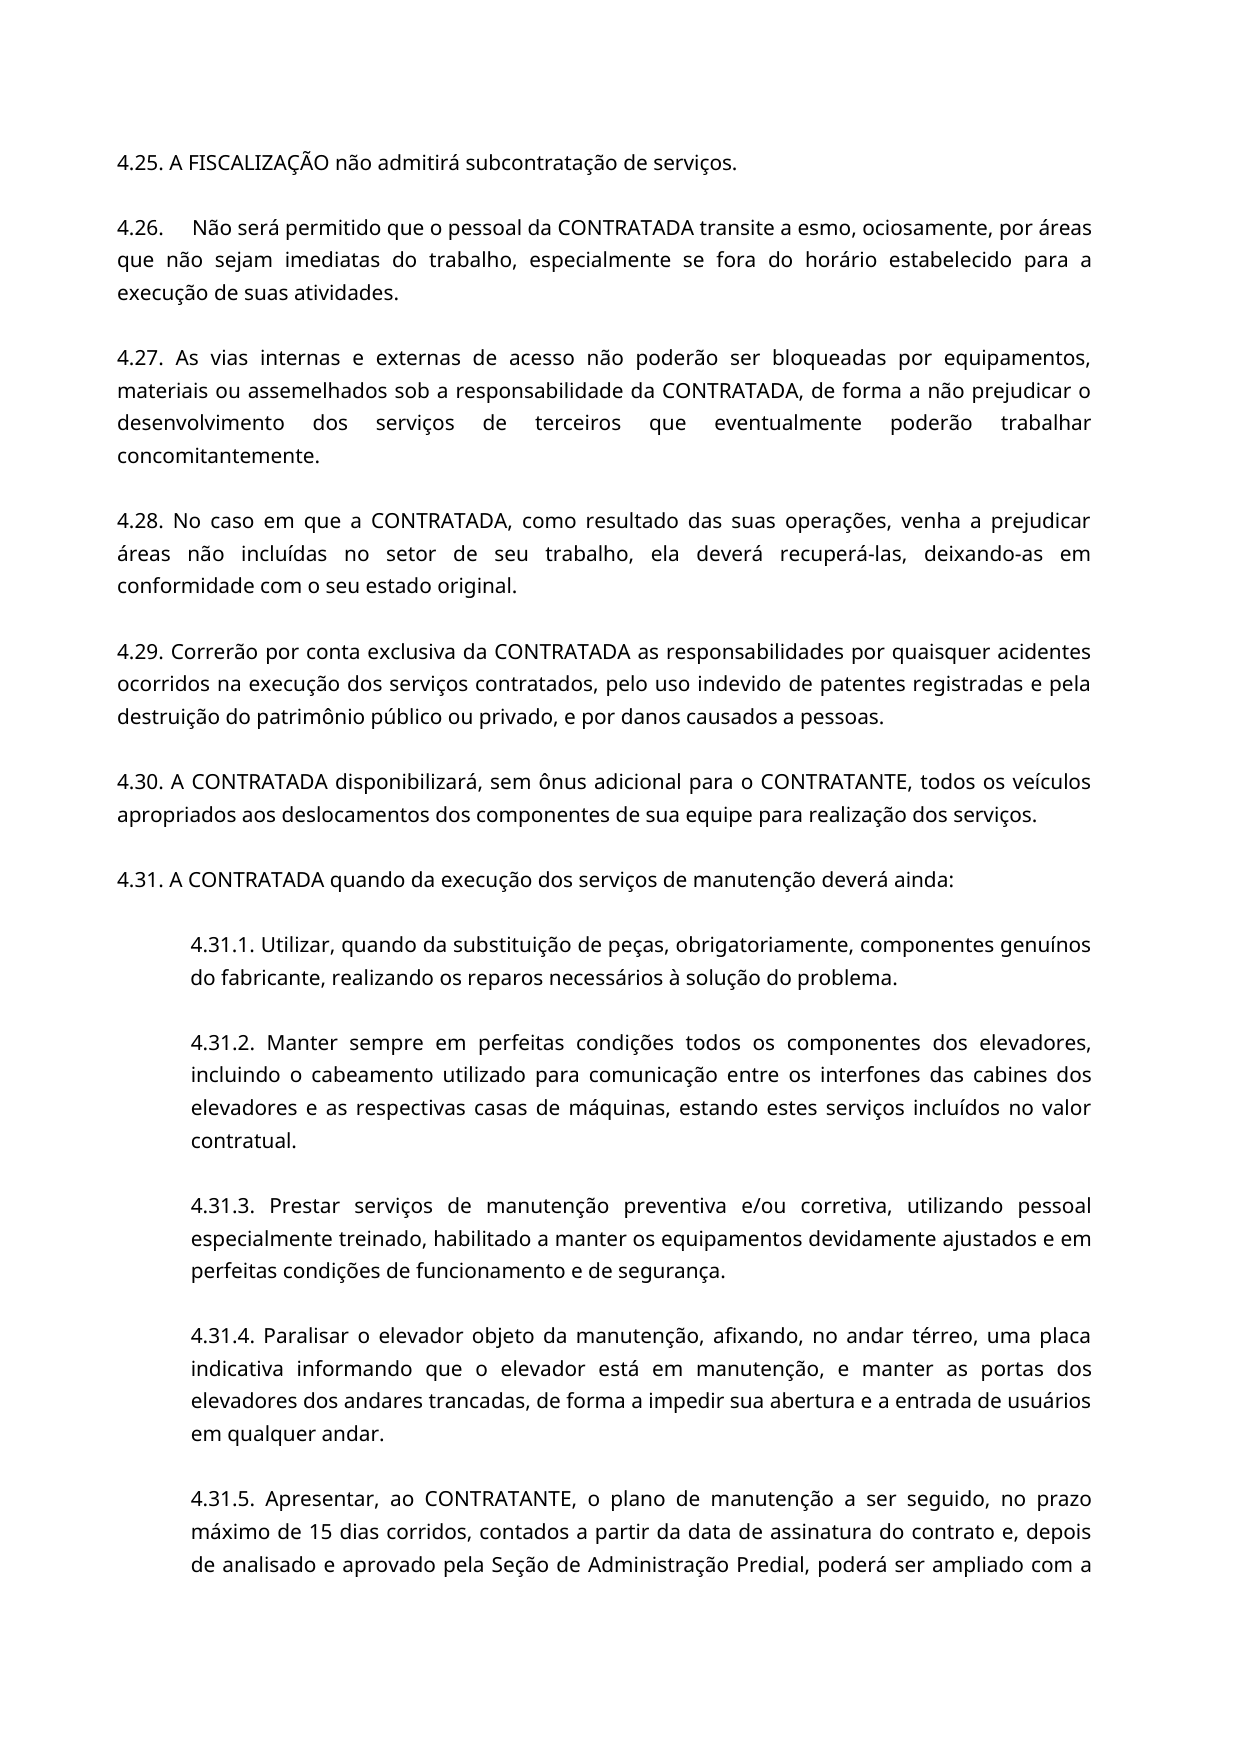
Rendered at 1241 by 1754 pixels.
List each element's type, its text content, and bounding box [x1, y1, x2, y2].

text 4.31.5. Apresentar, ao CONTRATANTE, o plano de manutenção a ser seguido, no prazo máximo de 15 dias corridos, contados a partir da data de assinatura do contrato e, depois de analisado e aprovado pela Seção de Administração Predial, poderá ser ampliado com a [191, 1484, 1093, 1578]
text 4.25. A FISCALIZAÇÃO não admitirá subcontratação de serviços. [117, 148, 1093, 176]
text 4.31.3. Prestar serviços de manutenção preventiva e/ou corretiva, utilizando pessoal especialmente treinado, habilitado a manter os equipamentos devidamente ajustados e em perfeitas condições de funcionamento e de segurança. [191, 1191, 1093, 1285]
text 4.28. No caso em que a CONTRATADA, como resultado das suas operações, venha a prejudicar áreas não incluídas no setor de seu trabalho, ela deverá recuperá-las, deixando-as em conformidade com o seu estado original. [117, 506, 1093, 600]
text 4.31.1. Utilizar, quando da substituição de peças, obrigatoriamente, componentes genuínos do fabricante, realizando os reparos necessários à solução do problema. [190, 930, 1093, 991]
text 4.30. A CONTRATADA disponibilizará, sem ônus adicional para o CONTRATANTE, todos os veículos apropriados aos deslocamentos dos componentes de sua equipe para realização dos serviços. [117, 767, 1093, 828]
text 4.26. Não será permitido que o pessoal da CONTRATADA transite a esmo, ociosamente, por áreas que não sejam imediatas do trabalho, especialmente se fora do horário estabelecido para a execução de suas atividades. [117, 213, 1093, 307]
text 4.31.4. Paralisar o elevador objeto da manutenção, afixando, no andar térreo, uma placa indicativa informando que o elevador está em manutenção, e manter as portas dos elevadores dos andares trancadas, de forma a impedir sua abertura e a entrada de usuários em qualquer andar. [191, 1289, 1093, 1448]
text 4.31. A CONTRATADA quando da execução dos serviços de manutenção deverá ainda: [117, 865, 1093, 893]
text 4.27. As vias internas e externas de acesso não poderão ser bloqueadas por equipamentos, materiais ou assemelhados sob a responsabilidade da CONTRATADA, de forma a não prejudicar o desenvolvimento dos serviços de terceiros que eventualmente poderão trabalhar concomitantemente. [117, 343, 1093, 469]
text 4.31.2. Manter sempre em perfeitas condições todos os componentes dos elevadores, incluindo o cabeamento utilizado para comunicação entre os interfones das cabines dos elevadores e as respectivas casas de máquinas, estando estes serviços incluídos no valor contratual. [191, 1028, 1093, 1154]
text 4.29. Correrão por conta exclusiva da CONTRATADA as responsabilidades por quaisquer acidentes ocorridos na execução dos serviços contratados, pelo uso indevido de patentes registradas e pela destruição do patrimônio público ou privado, e por danos causados a pessoas. [117, 637, 1093, 730]
